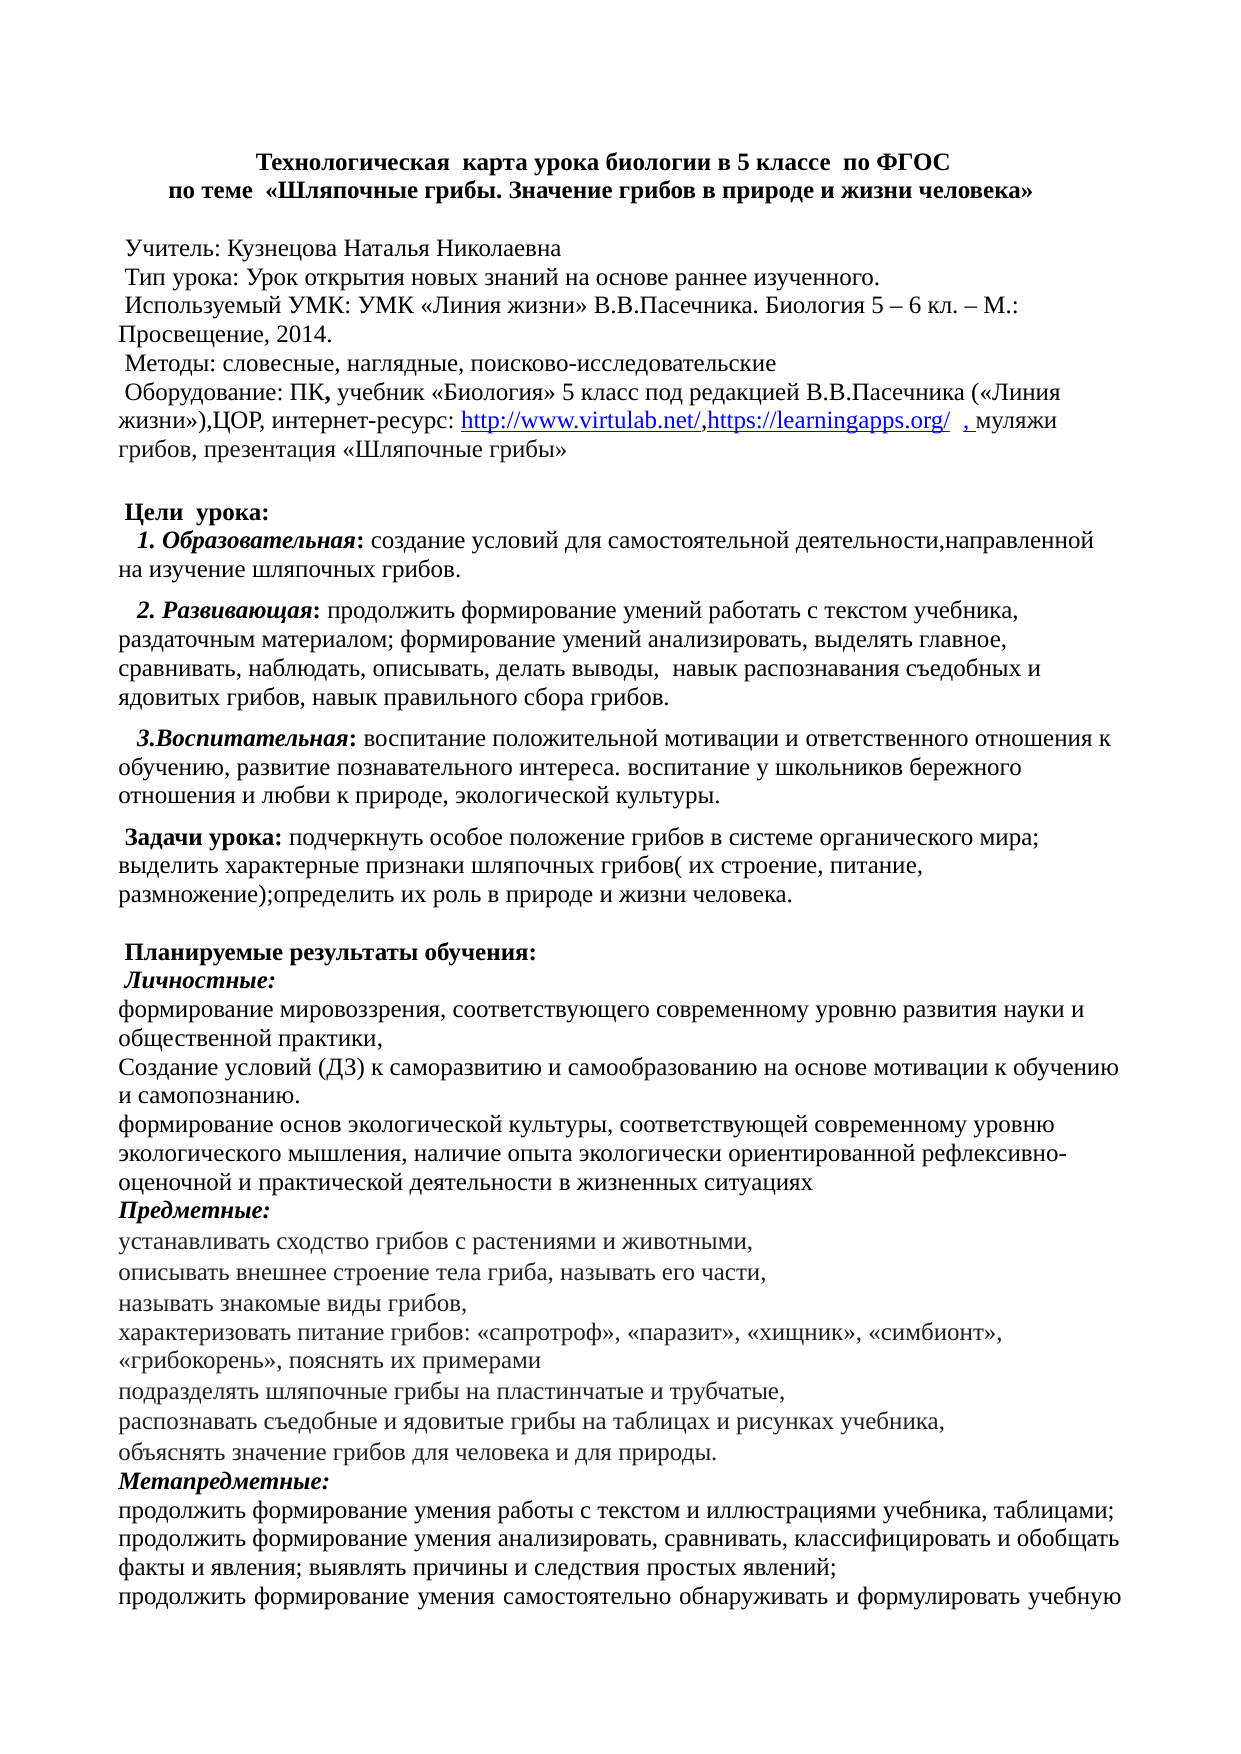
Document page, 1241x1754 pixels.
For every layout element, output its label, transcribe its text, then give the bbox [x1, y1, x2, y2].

text Тип урока: Урок открытия новых знаний на основе раннее изученного. [118, 262, 1122, 291]
text Технологическая карта урока биологии в 5 классе по ФГОС [118, 147, 1122, 176]
text Предметные: [118, 1195, 1122, 1224]
text продолжить формирование умения самостоятельно обнаруживать и формулировать учебную [118, 1581, 1122, 1610]
text формирование основ экологической культуры, соответствующей современному уровню экологического мышления, наличие опыта экологически ориентированной рефлексивно-оценочной и практической деятельности в жизненных ситуациях [118, 1109, 1122, 1195]
text подразделять шляпочные грибы на пластинчатые и трубчатые, [118, 1376, 1116, 1405]
text объяснять значение грибов для человека и для природы. [118, 1437, 1116, 1466]
text 1. Образовательная: создание условий для самостоятельной деятельности,направленной на изучение шляпочных грибов. [118, 525, 1122, 583]
text 3.Воспитательная: воспитание положительной мотивации и ответственного отношения к обучению, развитие познавательного интереса. воспитание у школьников бережного отношения и любви к природе, экологической культуры. [118, 723, 1122, 809]
text распознавать съедобные и ядовитые грибы на таблицах и рисунках учебника, [118, 1406, 1116, 1435]
text продолжить формирование умения анализировать, сравнивать, классифицировать и обобщать факты и явления; выявлять причины и следствия простых явлений; [118, 1523, 1122, 1581]
text Планируемые результаты обучения: [118, 937, 1122, 965]
text продолжить формирование умения работы с текстом и иллюстрациями учебника, таблицами; [118, 1495, 1122, 1523]
text устанавливать сходство грибов с растениями и животными, [118, 1226, 1116, 1255]
text Используемый УМК: УМК «Линия жизни» В.В.Пасечника. Биология 5 – 6 кл. – М.: Просвещение, 2014. [118, 291, 1122, 348]
text Создание условий (ДЗ) к саморазвитию и самообразованию на основе мотивации к обучению и самопознанию. [118, 1052, 1122, 1109]
text Методы: словесные, наглядные, поисково-исследовательские [118, 348, 1122, 377]
text по теме «Шляпочные грибы. Значение грибов в природе и жизни человека» [118, 176, 1122, 204]
text описывать внешнее строение тела гриба, называть его части, [118, 1257, 1116, 1286]
text Метапредметные: [118, 1466, 1122, 1495]
text формирование мировоззрения, соответствующего современному уровню развития науки и общественной практики, [118, 994, 1122, 1052]
text называть знакомые виды грибов, характеризовать питание грибов: «сапротроф», «паразит», «хищник», «симбионт», «грибокорень», пояснять их примерами [118, 1288, 1116, 1374]
text Учитель: Кузнецова Наталья Николаевна [118, 233, 1122, 262]
text Личностные: [118, 965, 1122, 994]
text Оборудование: ПК, учебник «Биология» 5 класс под редакцией В.В.Пасечника («Линия жизни»),ЦОР, интернет-ресурс: http://www.virtulab.net/,https://learningapps.org/ , муляжи грибов, презентация «Шляпочные грибы» [118, 377, 1122, 463]
text Задачи урока: подчеркнуть особое положение грибов в системе органического мира; выделить характерные признаки шляпочных грибов( их строение, питание, размножение);определить их роль в природе и жизни человека. [118, 822, 1122, 908]
text 2. Развивающая: продолжить формирование умений работать с текстом учебника, раздаточным материалом; формирование умений анализировать, выделять главное, сравнивать, наблюдать, описывать, делать выводы, навык распознавания съедобных и ядовитых грибов, навык правильного сбора грибов. [118, 595, 1122, 710]
text Цели урока: [118, 497, 1122, 525]
